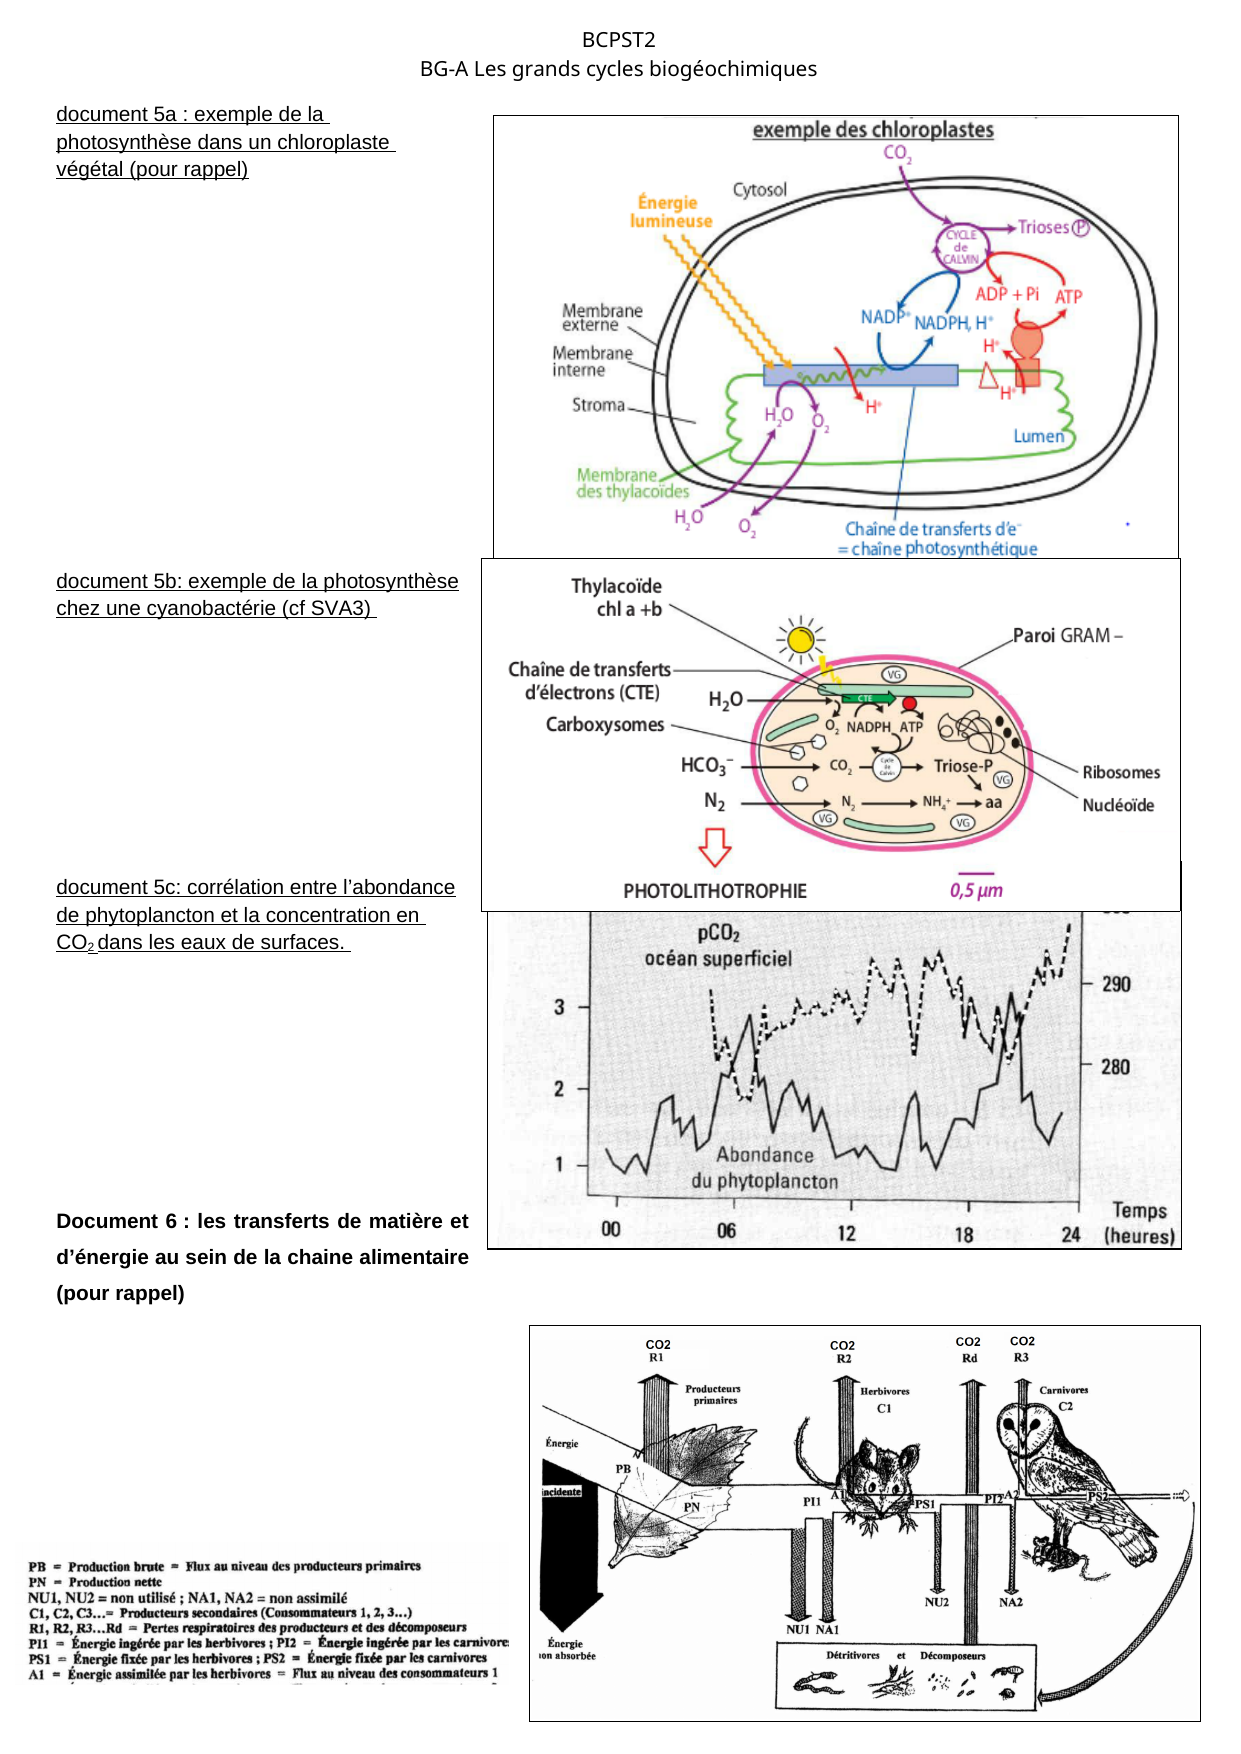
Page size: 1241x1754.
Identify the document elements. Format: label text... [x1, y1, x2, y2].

picture [483, 561, 1178, 909]
text document 5a : exemple de la photosynthèse dans un chloroplaste végétal (pour rappel) [56, 102, 461, 181]
picture [531, 1328, 1198, 1719]
text document 5b: exemple de la photosynthèse chez une cyanobactérie (cf SVA3) [56, 569, 461, 620]
picture [15, 1542, 509, 1685]
picture [496, 117, 1176, 558]
text Document 6 : les transferts de matière et d’énergie au sein de la chaine alimentaire (pour rappel) [56, 1209, 1181, 1305]
picture [488, 912, 1181, 1248]
text document 5c: corrélation entre l’abondance de phytoplancton et la concentration en CO2 dans les eaux de surfaces. [56, 875, 461, 954]
